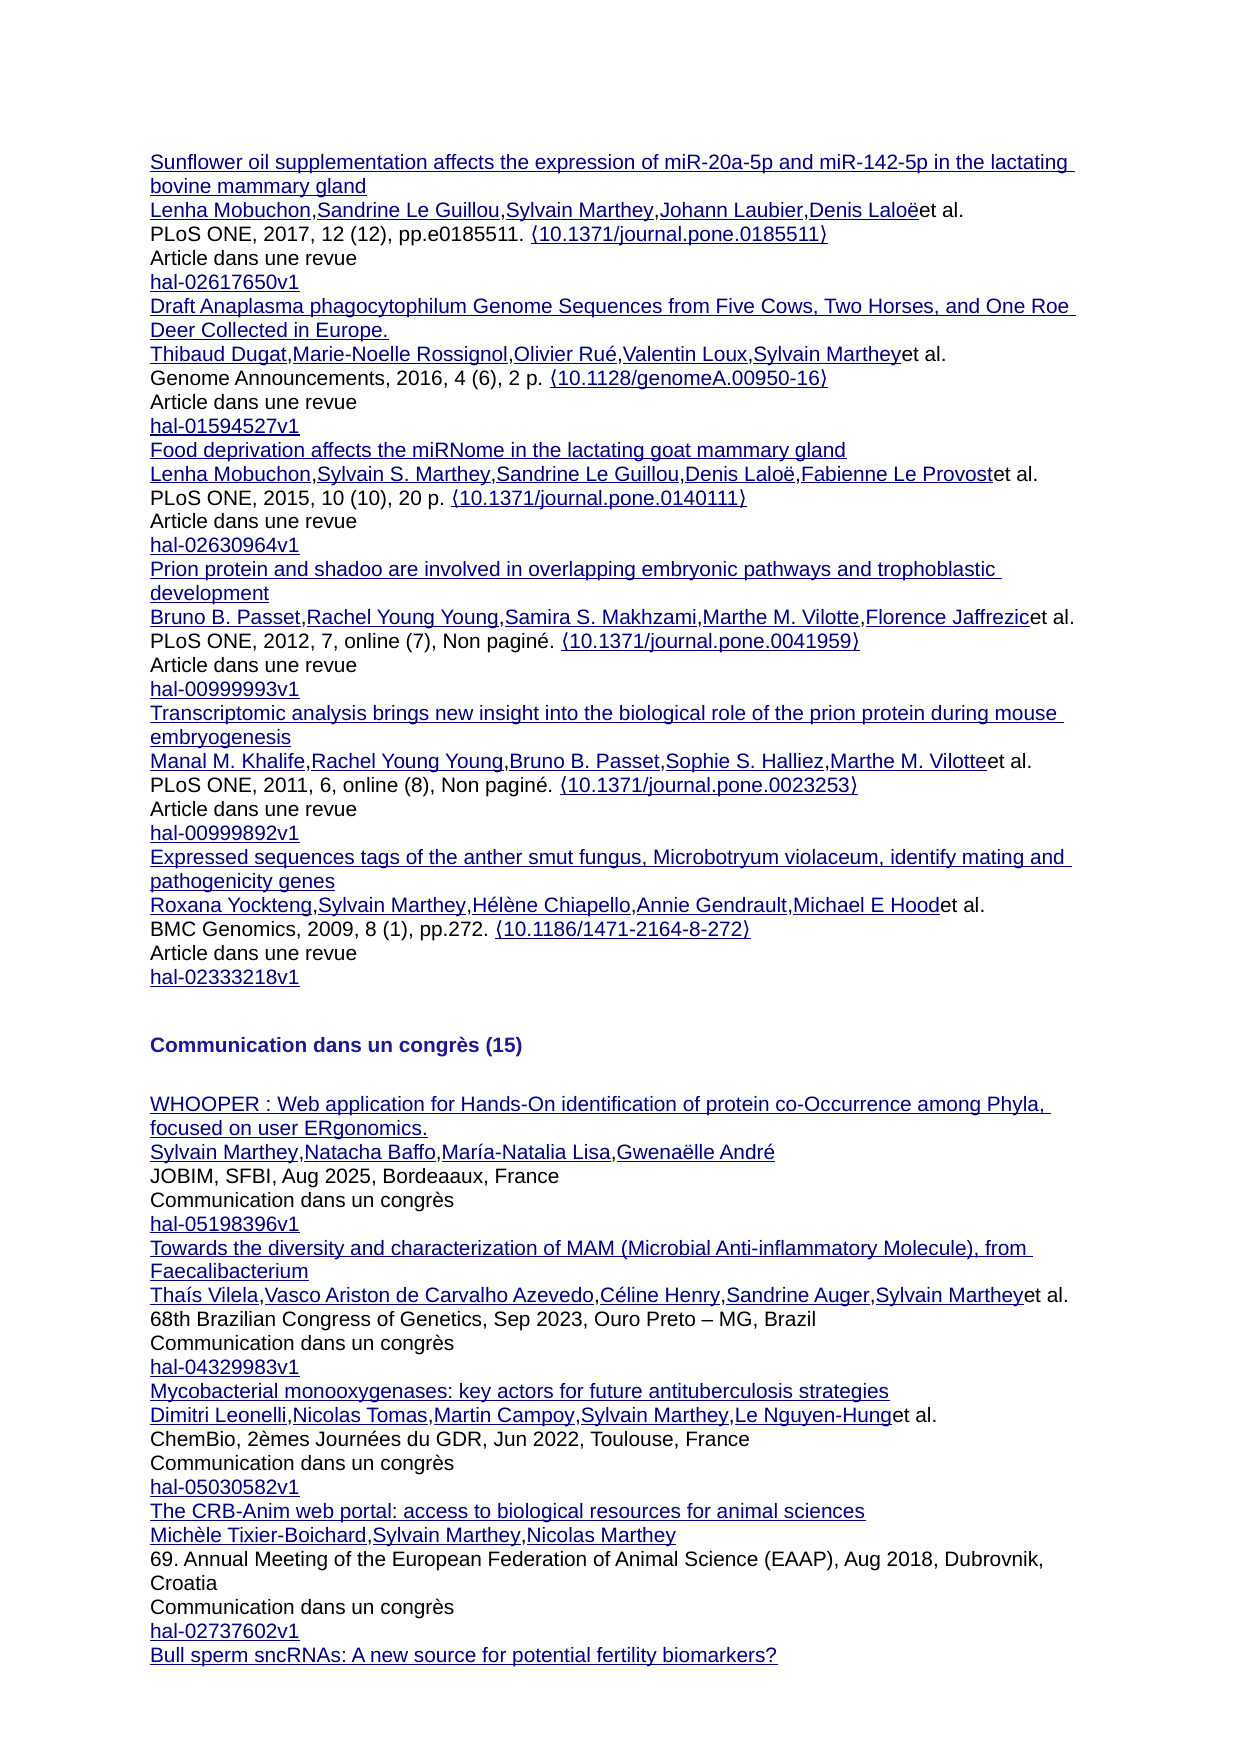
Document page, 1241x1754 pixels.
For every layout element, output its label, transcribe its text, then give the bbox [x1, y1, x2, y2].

table_cell Bull sperm sncRNAs: A new source for potential fertility biomarkers? [150, 1643, 1090, 1667]
table_cell The CRB-Anim web portal: access to biological resources for animal sciences Michèle Tixier-Boichard,Sylvain Marthey,Nicolas Marthey 69. Annual Meeting of the European Federation of Animal Science (EAAP), Aug 2018, Dubrovnik, Croatia Communication dans un congrès hal-02737602v1 [150, 1499, 1090, 1643]
table_cell Towards the diversity and characterization of MAM (Microbial Anti-inflammatory Molecule), from Faecalibacterium Thaís Vilela,Vasco Ariston de Carvalho Azevedo,Céline Henry,Sandrine Auger,Sylvain Martheyet al. 68th Brazilian Congress of Genetics, Sep 2023, Ouro Preto – MG, Brazil Communication dans un congrès hal-04329983v1 [150, 1235, 1090, 1379]
subtitle Communication dans un congrès (15) [150, 1033, 1090, 1057]
table_header WHOOPER : Web application for Hands-On identification of protein co-Occurrence among Phyla, focused on user ERgonomics. Sylvain Marthey,Natacha Baffo,María-Natalia Lisa,Gwenaëlle André JOBIM, SFBI, Aug 2025, Bordeaaux, France Communication dans un congrès hal-05198396v1 [150, 1092, 1090, 1235]
table_cell Sunflower oil supplementation affects the expression of miR-20a-5p and miR-142-5p in the lactating bovine mammary gland Lenha Mobuchon,Sandrine Le Guillou,Sylvain Marthey,Johann Laubier,Denis Laloëet al. PLoS ONE, 2017, 12 (12), pp.e0185511. ⟨10.1371/journal.pone.0185511⟩ Article dans une revue hal-02617650v1 [150, 150, 1090, 294]
table_cell Food deprivation affects the miRNome in the lactating goat mammary gland Lenha Mobuchon,Sylvain S. Marthey,Sandrine Le Guillou,Denis Laloë,Fabienne Le Provostet al. PLoS ONE, 2015, 10 (10), 20 p. ⟨10.1371/journal.pone.0140111⟩ Article dans une revue hal-02630964v1 [150, 438, 1090, 557]
table_cell Draft Anaplasma phagocytophilum Genome Sequences from Five Cows, Two Horses, and One Roe Deer Collected in Europe. Thibaud Dugat,Marie-Noelle Rossignol,Olivier Rué,Valentin Loux,Sylvain Martheyet al. Genome Announcements, 2016, 4 (6), 2 p. ⟨10.1128/genomeA.00950-16⟩ Article dans une revue hal-01594527v1 [150, 294, 1090, 437]
table_cell Transcriptomic analysis brings new insight into the biological role of the prion protein during mouse embryogenesis Manal M. Khalife,Rachel Young Young,Bruno B. Passet,Sophie S. Halliez,Marthe M. Vilotteet al. PLoS ONE, 2011, 6, online (8), Non paginé. ⟨10.1371/journal.pone.0023253⟩ Article dans une revue hal-00999892v1 [150, 701, 1090, 845]
table_cell Expressed sequences tags of the anther smut fungus, Microbotryum violaceum, identify mating and pathogenicity genes Roxana Yockteng,Sylvain Marthey,Hélène Chiapello,Annie Gendrault,Michael E Hoodet al. BMC Genomics, 2009, 8 (1), pp.272. ⟨10.1186/1471-2164-8-272⟩ Article dans une revue hal-02333218v1 [150, 845, 1090, 988]
table_cell Mycobacterial monooxygenases: key actors for future antituberculosis strategies Dimitri Leonelli,Nicolas Tomas,Martin Campoy,Sylvain Marthey,Le Nguyen-Hunget al. ChemBio, 2èmes Journées du GDR, Jun 2022, Toulouse, France Communication dans un congrès hal-05030582v1 [150, 1379, 1090, 1499]
table_cell Prion protein and shadoo are involved in overlapping embryonic pathways and trophoblastic development Bruno B. Passet,Rachel Young Young,Samira S. Makhzami,Marthe M. Vilotte,Florence Jaffrezicet al. PLoS ONE, 2012, 7, online (7), Non paginé. ⟨10.1371/journal.pone.0041959⟩ Article dans une revue hal-00999993v1 [150, 557, 1090, 701]
